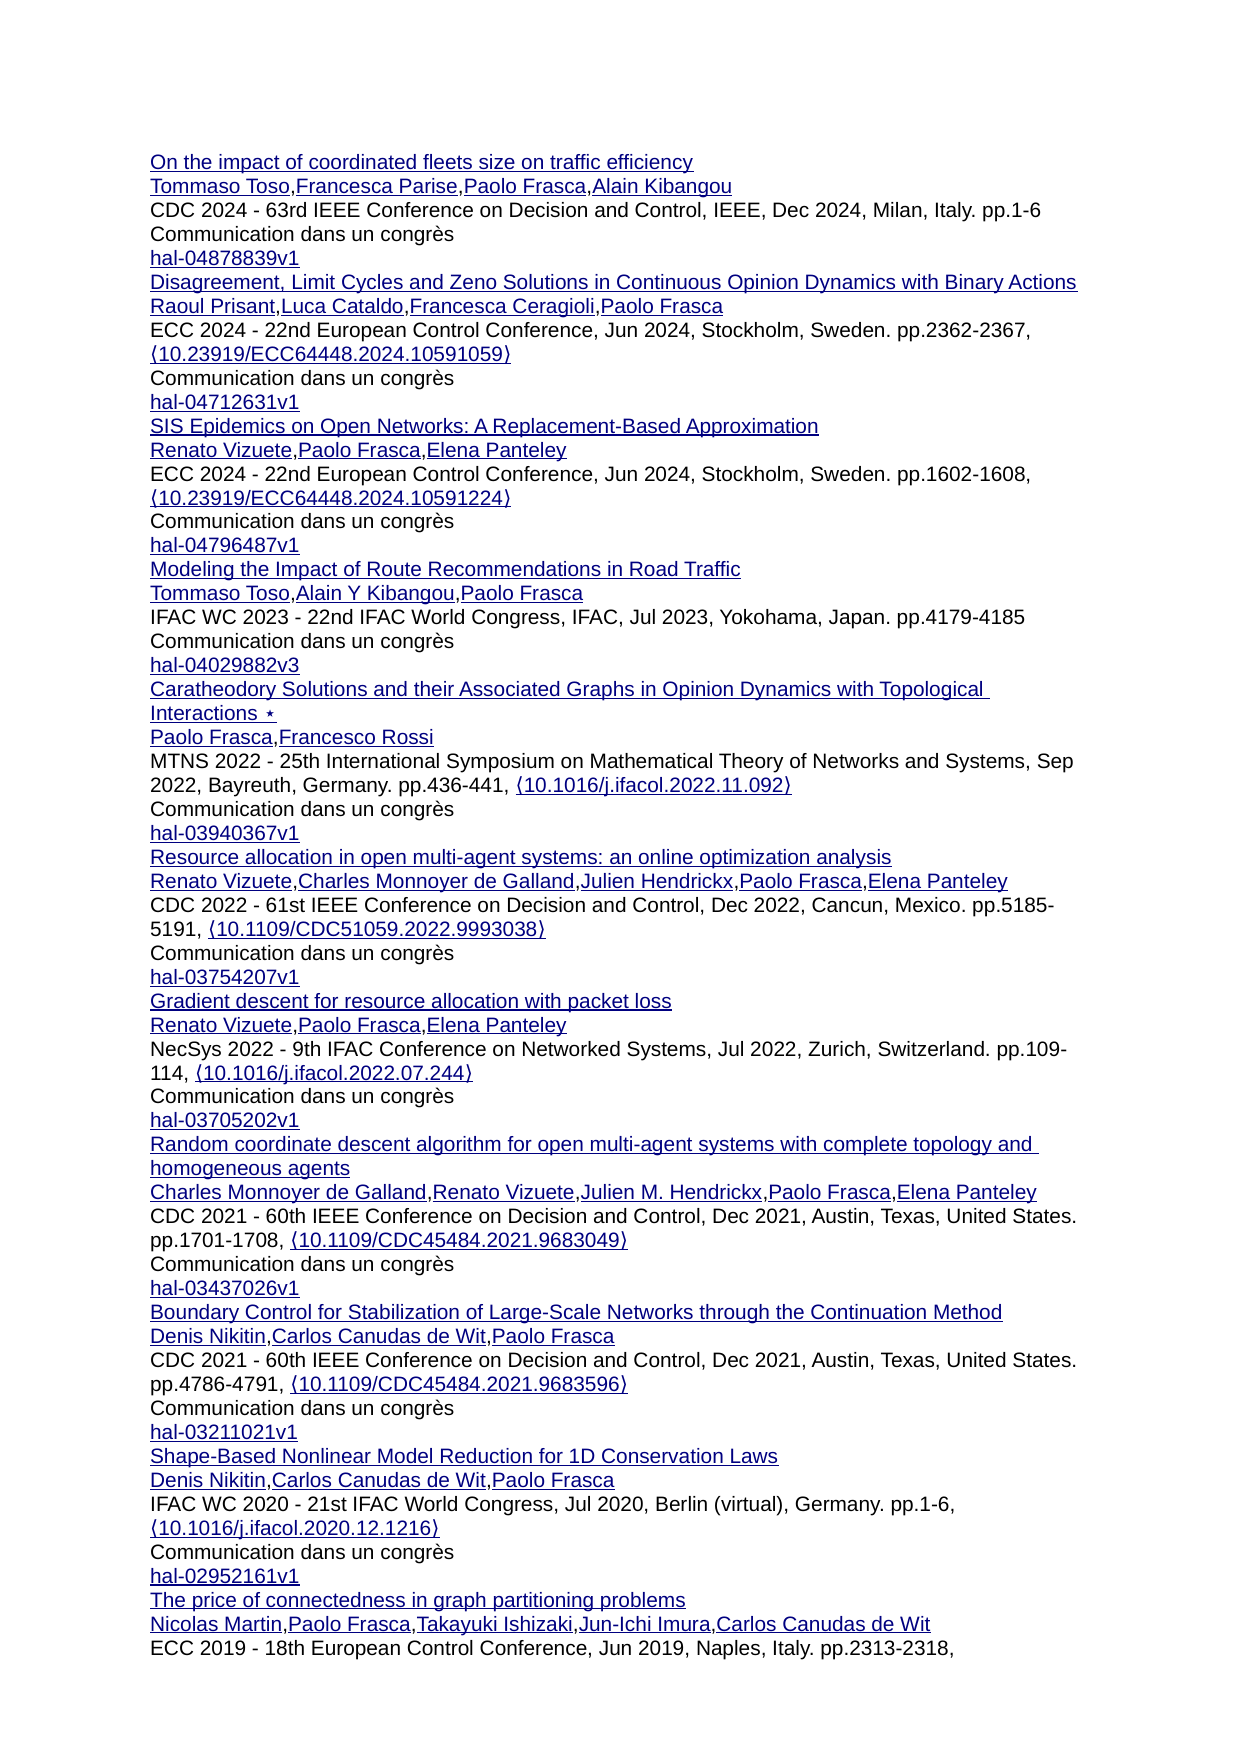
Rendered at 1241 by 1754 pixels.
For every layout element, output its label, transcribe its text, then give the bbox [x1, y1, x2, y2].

table_cell Resource allocation in open multi-agent systems: an online optimization analysis Renato Vizuete,Charles Monnoyer de Galland,Julien Hendrickx,Paolo Frasca,Elena Panteley CDC 2022 - 61st IEEE Conference on Decision and Control, Dec 2022, Cancun, Mexico. pp.5185-5191, ⟨10.1109/CDC51059.2022.9993038⟩ Communication dans un congrès hal-03754207v1 [150, 845, 1090, 988]
table_cell SIS Epidemics on Open Networks: A Replacement-Based Approximation Renato Vizuete,Paolo Frasca,Elena Panteley ECC 2024 - 22nd European Control Conference, Jun 2024, Stockholm, Sweden. pp.1602-1608, ⟨10.23919/ECC64448.2024.10591224⟩ Communication dans un congrès hal-04796487v1 [150, 414, 1090, 557]
table_cell Disagreement, Limit Cycles and Zeno Solutions in Continuous Opinion Dynamics with Binary Actions Raoul Prisant,Luca Cataldo,Francesca Ceragioli,Paolo Frasca ECC 2024 - 22nd European Control Conference, Jun 2024, Stockholm, Sweden. pp.2362-2367, ⟨10.23919/ECC64448.2024.10591059⟩ Communication dans un congrès hal-04712631v1 [150, 270, 1090, 413]
table_cell The price of connectedness in graph partitioning problems Nicolas Martin,Paolo Frasca,Takayuki Ishizaki,Jun-Ichi Imura,Carlos Canudas de Wit ECC 2019 - 18th European Control Conference, Jun 2019, Naples, Italy. pp.2313-2318, [150, 1588, 1090, 1659]
table_cell Random coordinate descent algorithm for open multi-agent systems with complete topology and homogeneous agents Charles Monnoyer de Galland,Renato Vizuete,Julien M. Hendrickx,Paolo Frasca,Elena Panteley CDC 2021 - 60th IEEE Conference on Decision and Control, Dec 2021, Austin, Texas, United States. pp.1701-1708, ⟨10.1109/CDC45484.2021.9683049⟩ Communication dans un congrès hal-03437026v1 [150, 1132, 1090, 1300]
table_cell Gradient descent for resource allocation with packet loss Renato Vizuete,Paolo Frasca,Elena Panteley NecSys 2022 - 9th IFAC Conference on Networked Systems, Jul 2022, Zurich, Switzerland. pp.109-114, ⟨10.1016/j.ifacol.2022.07.244⟩ Communication dans un congrès hal-03705202v1 [150, 989, 1090, 1132]
table_cell Modeling the Impact of Route Recommendations in Road Traffic Tommaso Toso,Alain Y Kibangou,Paolo Frasca IFAC WC 2023 - 22nd IFAC World Congress, IFAC, Jul 2023, Yokohama, Japan. pp.4179-4185 Communication dans un congrès hal-04029882v3 [150, 557, 1090, 677]
table_cell Boundary Control for Stabilization of Large-Scale Networks through the Continuation Method Denis Nikitin,Carlos Canudas de Wit,Paolo Frasca CDC 2021 - 60th IEEE Conference on Decision and Control, Dec 2021, Austin, Texas, United States. pp.4786-4791, ⟨10.1109/CDC45484.2021.9683596⟩ Communication dans un congrès hal-03211021v1 [150, 1300, 1090, 1444]
table_cell On the impact of coordinated fleets size on traffic efficiency Tommaso Toso,Francesca Parise,Paolo Frasca,Alain Kibangou CDC 2024 - 63rd IEEE Conference on Decision and Control, IEEE, Dec 2024, Milan, Italy. pp.1-6 Communication dans un congrès hal-04878839v1 [150, 150, 1090, 270]
table_cell Caratheodory Solutions and their Associated Graphs in Opinion Dynamics with Topological Interactions ⋆ Paolo Frasca,Francesco Rossi MTNS 2022 - 25th International Symposium on Mathematical Theory of Networks and Systems, Sep 2022, Bayreuth, Germany. pp.436-441, ⟨10.1016/j.ifacol.2022.11.092⟩ Communication dans un congrès hal-03940367v1 [150, 677, 1090, 845]
table_cell Shape-Based Nonlinear Model Reduction for 1D Conservation Laws Denis Nikitin,Carlos Canudas de Wit,Paolo Frasca IFAC WC 2020 - 21st IFAC World Congress, Jul 2020, Berlin (virtual), Germany. pp.1-6, ⟨10.1016/j.ifacol.2020.12.1216⟩ Communication dans un congrès hal-02952161v1 [150, 1444, 1090, 1587]
